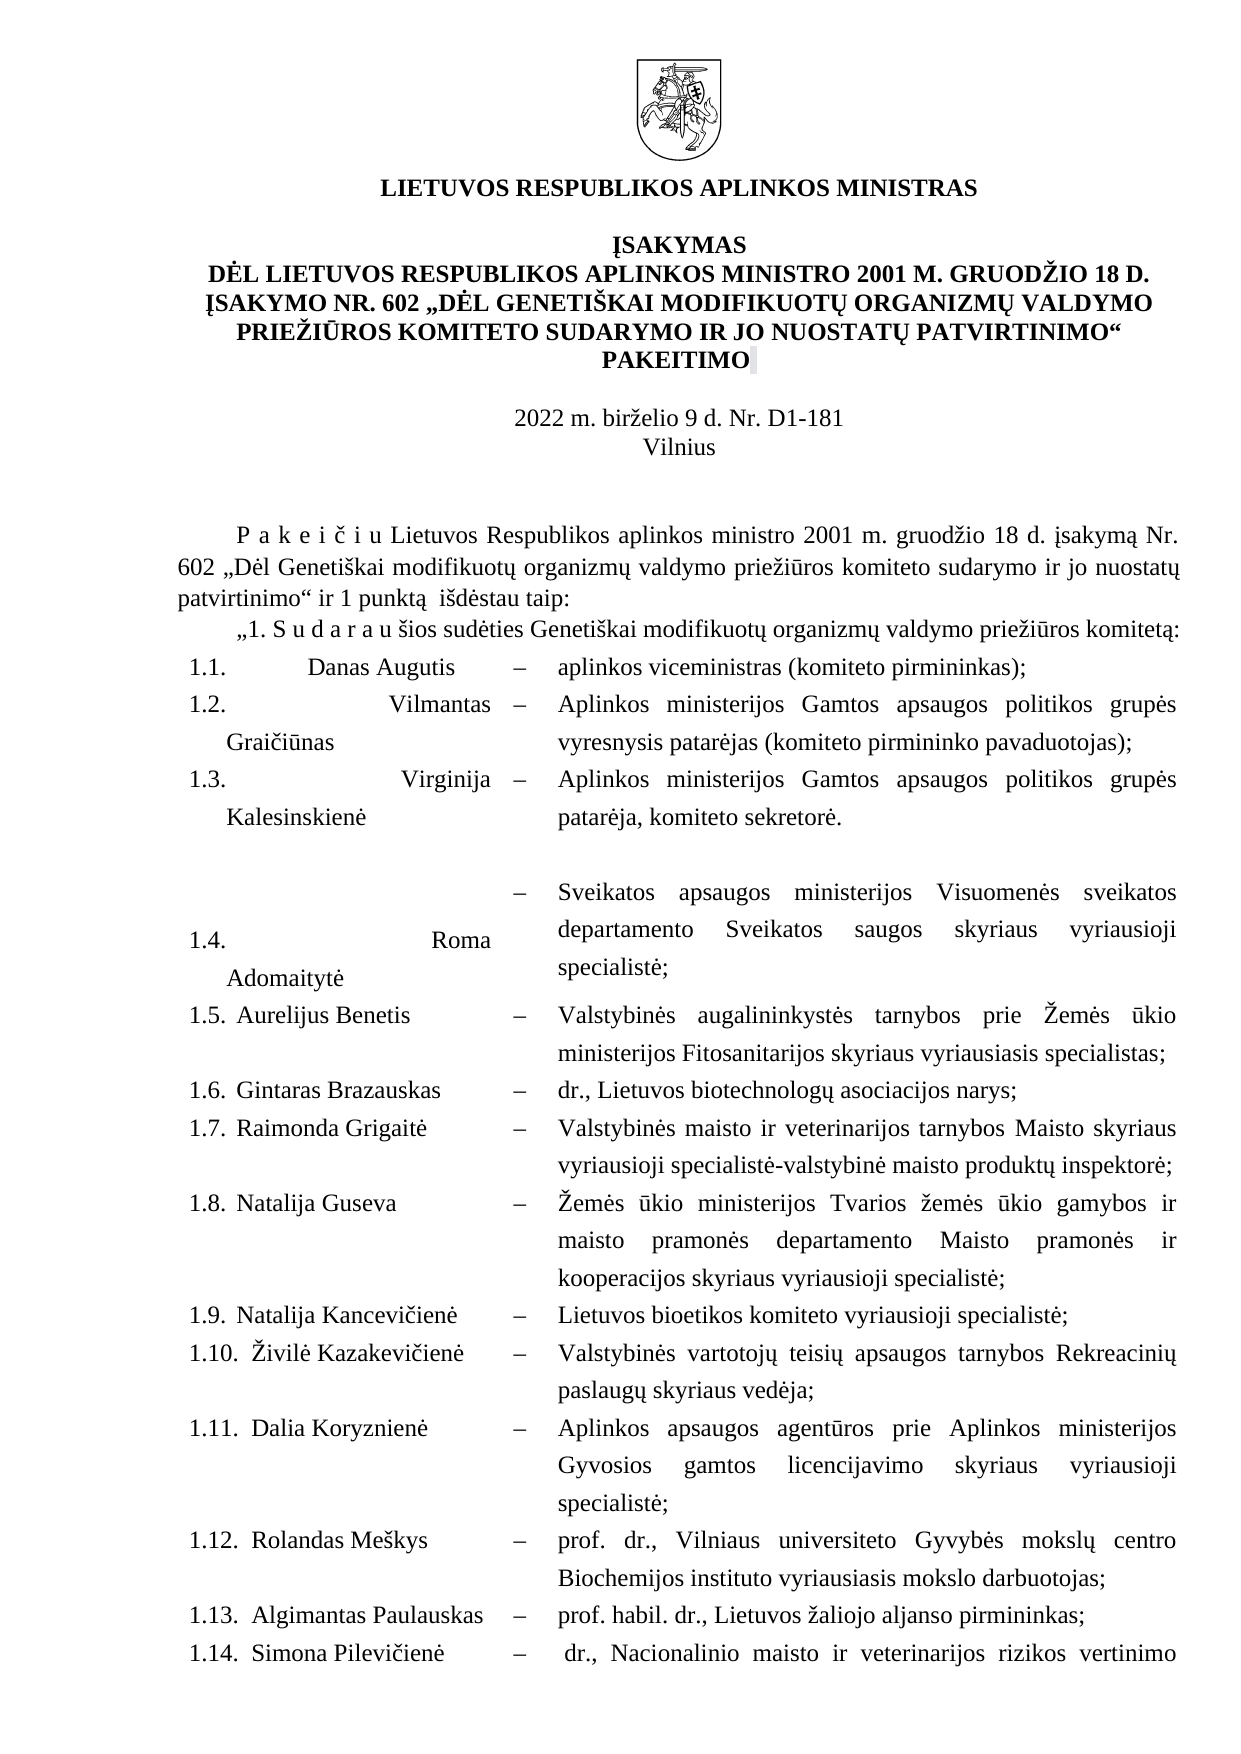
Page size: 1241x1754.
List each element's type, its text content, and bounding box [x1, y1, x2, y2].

table_cell Valstybinės augalininkystės tarnybos prie Žemės ūkio ministerijos Fitosanitarijos skyriaus vyriausiasis specialistas; dr., Lietuvos biotechnologų asociacijos narys; Valstybinės maisto ir veterinarijos tarnybos Maisto skyriaus vyriausioji specialistė-valstybinė maisto produktų inspektorė; Žemės ūkio ministerijos Tvarios žemės ūkio gamybos ir maisto pramonės departamento Maisto pramonės ir kooperacijos skyriaus vyriausioji specialistė; Lietuvos bioetikos komiteto vyriausioji specialistė; Valstybinės vartotojų teisių apsaugos tarnybos Rekreacinių paslaugų skyriaus vedėja; Aplinkos apsaugos agentūros prie Aplinkos ministerijos Gyvosios gamtos licencijavimo skyriaus vyriausioji specialistė; prof. dr., Vilniaus universiteto Gyvybės mokslų centro Biochemijos instituto vyriausiasis mokslo darbuotojas; prof. habil. dr., Lietuvos žaliojo aljanso pirmininkas; dr., Nacionalinio maisto ir veterinarijos rizikos vertinimo [546, 992, 1188, 1667]
table_header 1.1. Danas Augutis [177, 643, 502, 681]
text 2022 m. birželio 9 d. Nr. D1-181 [177, 403, 1181, 432]
table_cell 1.3. Virginija Kalesinskienė 1.4. Roma Adomaitytė [177, 756, 502, 992]
table_cell – [502, 681, 546, 756]
table_cell – – [502, 756, 546, 992]
text Vilnius [177, 432, 1181, 489]
table_header – [502, 643, 546, 681]
table_header aplinkos viceministras (komiteto pirmininkas); [546, 643, 1188, 681]
text „1. S u d a r a u šios sudėties Genetiškai modifikuotų organizmų valdymo priežiūros komitetą: [177, 612, 1181, 643]
text P a k e i č i u Lietuvos Respublikos aplinkos ministro 2001 m. gruodžio 18 d. įsakymą Nr. 602 „Dėl Genetiškai modifikuotų organizmų valdymo priežiūros komiteto sudarymo ir jo nuostatų patvirtinimo“ ir 1 punktą išdėstau taip: [177, 518, 1181, 612]
text LIETUVOS RESPUBLIKOS APLINKOS MINISTRAS [177, 173, 1181, 202]
text DĖL LIETUVOS RESPUBLIKOS APLINKOS MINISTRO 2001 M. GRUODŽIO 18 D. ĮSAKYMO NR. 602 „DĖL GENETIŠKAI MODIFIKUOTŲ ORGANIZMŲ VALDYMO PRIEŽIŪROS KOMITETO SUDARYMO IR JO NUOSTATŲ PATVIRTINIMO“ [177, 259, 1181, 346]
table_cell 1.5. Aurelijus Benetis 1.6. Gintaras Brazauskas 1.7. Raimonda Grigaitė 1.8. Natalija Guseva 1.9. Natalija Kancevičienė 1.10. Živilė Kazakevičienė 1.11. Dalia Koryznienė 1.12. Rolandas Meškys 1.13. Algimantas Paulauskas 1.14. Simona Pilevičienė [177, 992, 502, 1667]
table_cell 1.2. Vilmantas Graičiūnas [177, 681, 502, 756]
table_cell Aplinkos ministerijos Gamtos apsaugos politikos grupės vyresnysis patarėjas (komiteto pirmininko pavaduotojas); [546, 681, 1188, 756]
text PAKEITIMO [177, 346, 1181, 374]
table_cell Aplinkos ministerijos Gamtos apsaugos politikos grupės patarėja, komiteto sekretorė. Sveikatos apsaugos ministerijos Visuomenės sveikatos departamento Sveikatos saugos skyriaus vyriausioji specialistė; [546, 756, 1188, 992]
table_cell – – – – – – – – – – [502, 992, 546, 1667]
text ĮSAKYMAS [177, 231, 1181, 259]
